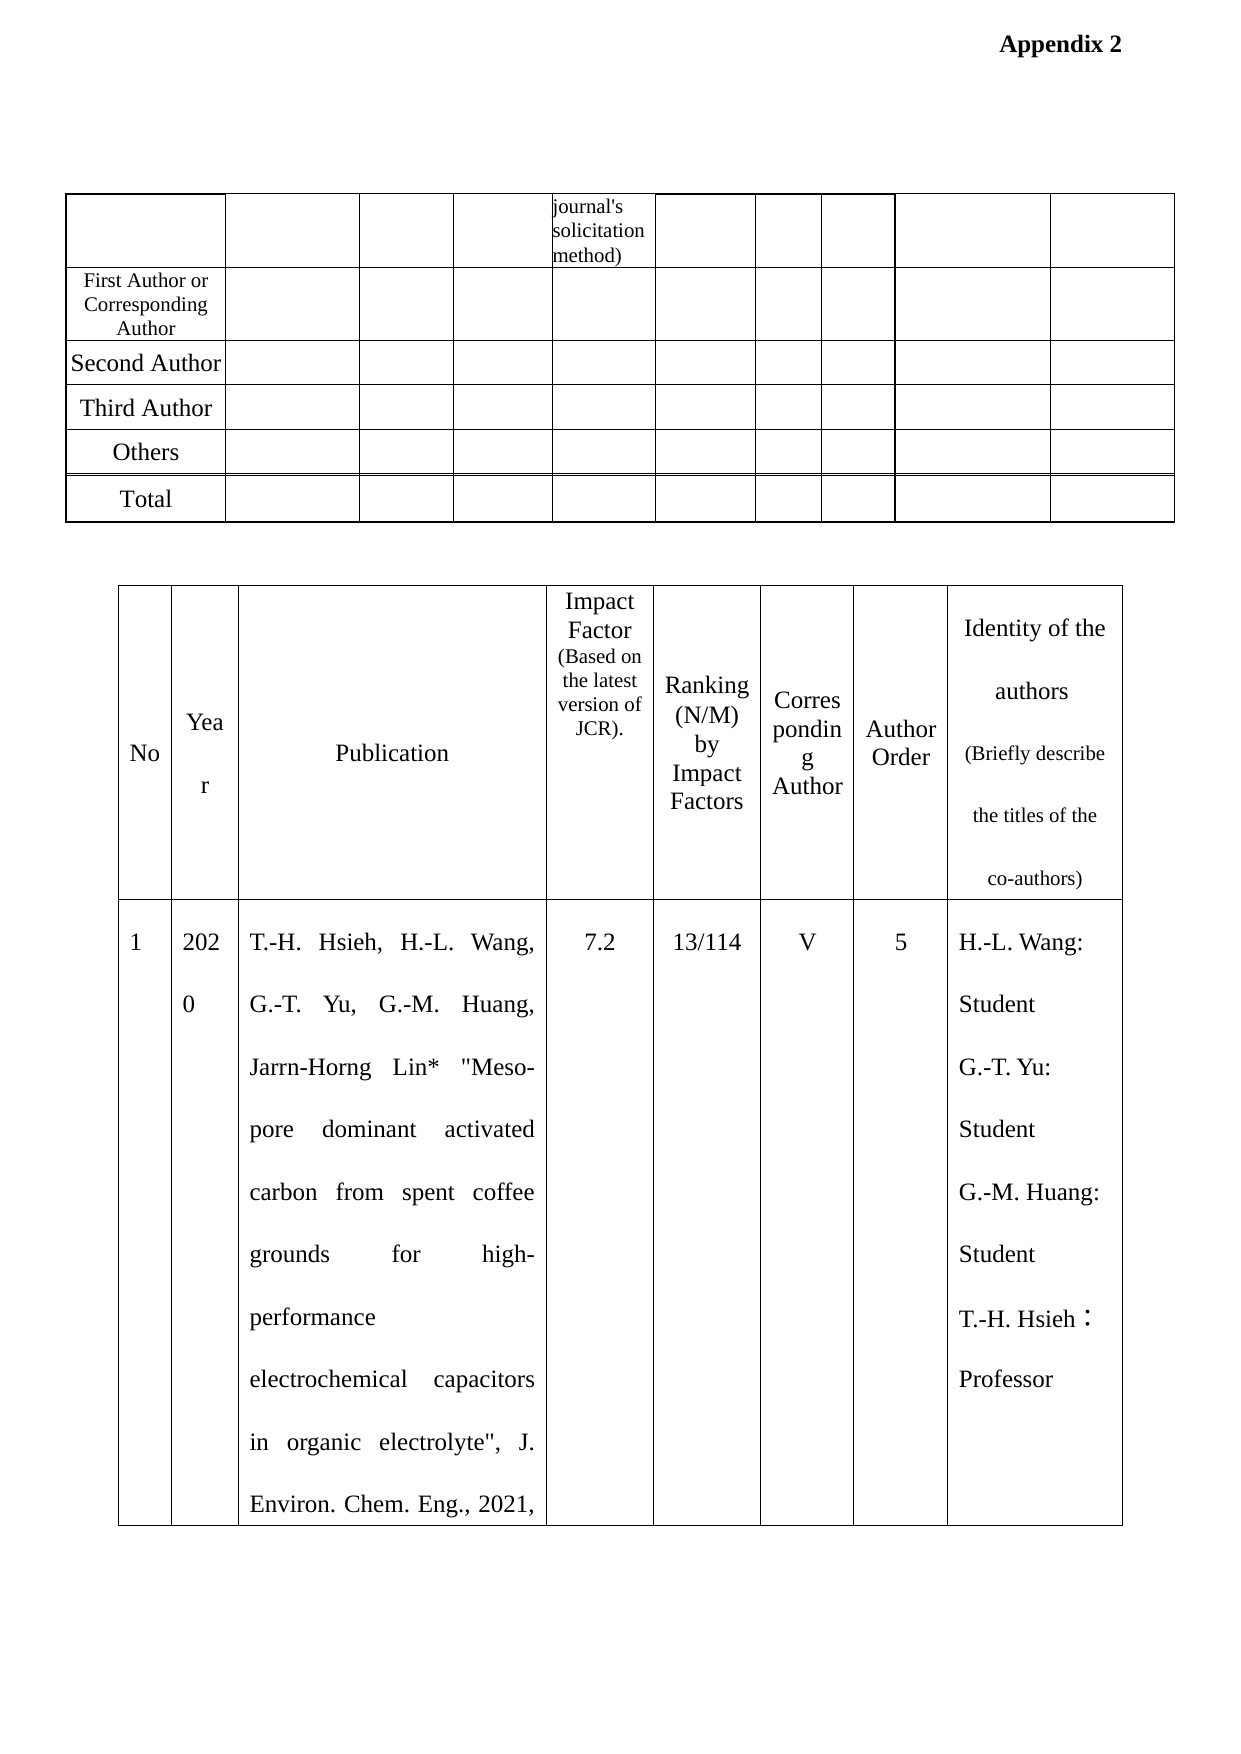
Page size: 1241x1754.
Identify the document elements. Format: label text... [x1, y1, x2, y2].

table_header [756, 195, 821, 267]
table_cell [360, 194, 453, 267]
table_header Ranking (N/M) by Impact Factors [654, 586, 760, 899]
table_cell [454, 476, 552, 521]
table_cell [454, 268, 552, 340]
table_header Year [172, 586, 238, 899]
table_cell V [761, 900, 853, 1525]
table_cell [656, 476, 755, 521]
table_cell [360, 430, 453, 473]
table_cell [454, 385, 552, 429]
table_cell [896, 385, 1050, 429]
table_cell [896, 430, 1050, 473]
table_cell [896, 194, 1050, 267]
table_cell [226, 341, 359, 384]
table_cell [553, 341, 655, 384]
table_cell [226, 194, 359, 267]
table_cell [896, 341, 1050, 384]
table_cell [656, 430, 755, 473]
table_cell [226, 268, 359, 340]
table_cell 1 [119, 900, 171, 1525]
table_header No [119, 586, 171, 899]
table_cell [553, 268, 655, 340]
table_cell 7.2 [547, 900, 653, 1525]
table_cell journal's solicitation method) [553, 194, 655, 267]
table_cell [656, 268, 755, 340]
table_cell [454, 341, 552, 384]
table_cell [360, 341, 453, 384]
table_cell [822, 476, 894, 521]
table_cell [454, 430, 552, 473]
table_cell [656, 341, 755, 384]
table_cell [896, 476, 1050, 521]
table_header [656, 195, 755, 267]
table_cell [756, 430, 821, 473]
table_cell [226, 476, 359, 521]
table_cell [553, 476, 655, 521]
table_cell [822, 385, 894, 429]
table_cell [360, 476, 453, 521]
table_cell First Author or Corresponding Author [67, 268, 225, 340]
table_cell H.-L. Wang: Student G.-T. Yu: Student G.-M. Huang: Student T.-H. Hsieh：Professor [948, 900, 1122, 1525]
table_header Author Order [854, 586, 947, 899]
table_cell [822, 268, 894, 340]
table_cell [454, 194, 552, 267]
table_header Corresponding Author [761, 586, 853, 899]
table_header Impact Factor (Based on the latest version of JCR). [547, 586, 653, 899]
table_cell Others [67, 430, 225, 473]
table_cell [756, 341, 821, 384]
table_cell 13/114 [654, 900, 760, 1525]
table_cell [226, 385, 359, 429]
table_cell [1051, 385, 1174, 429]
table_cell Second Author [67, 341, 225, 384]
table_header Publication [239, 586, 546, 899]
table_cell [896, 268, 1050, 340]
table_cell Third Author [67, 385, 225, 429]
table_cell [553, 430, 655, 473]
table_cell [226, 430, 359, 473]
table_cell [756, 268, 821, 340]
table_cell 2020 [172, 900, 238, 1525]
table_header [822, 195, 894, 267]
table_cell T.-H. Hsieh, H.-L. Wang, G.-T. Yu, G.-M. Huang, Jarrn-Horng Lin* "Meso-pore dominant activated carbon from spent coffee grounds for high-performance electrochemical capacitors in organic electrolyte", J. Environ. Chem. Eng., 2021, [239, 900, 546, 1525]
table_cell [656, 385, 755, 429]
table_header [67, 195, 225, 267]
table_cell [1051, 194, 1174, 267]
table_cell 5 [854, 900, 947, 1525]
table_cell [553, 385, 655, 429]
table_header Identity of the authors (Briefly describe the titles of the co-authors) [948, 586, 1122, 899]
table_cell [360, 268, 453, 340]
table_cell [1051, 430, 1174, 473]
table_cell [1051, 268, 1174, 340]
table_cell [822, 341, 894, 384]
table_cell [1051, 341, 1174, 384]
table_cell [1051, 476, 1174, 521]
table_cell [756, 385, 821, 429]
table_cell [822, 430, 894, 473]
table_cell [360, 385, 453, 429]
table_cell Total [67, 476, 225, 521]
table_cell [756, 476, 821, 521]
